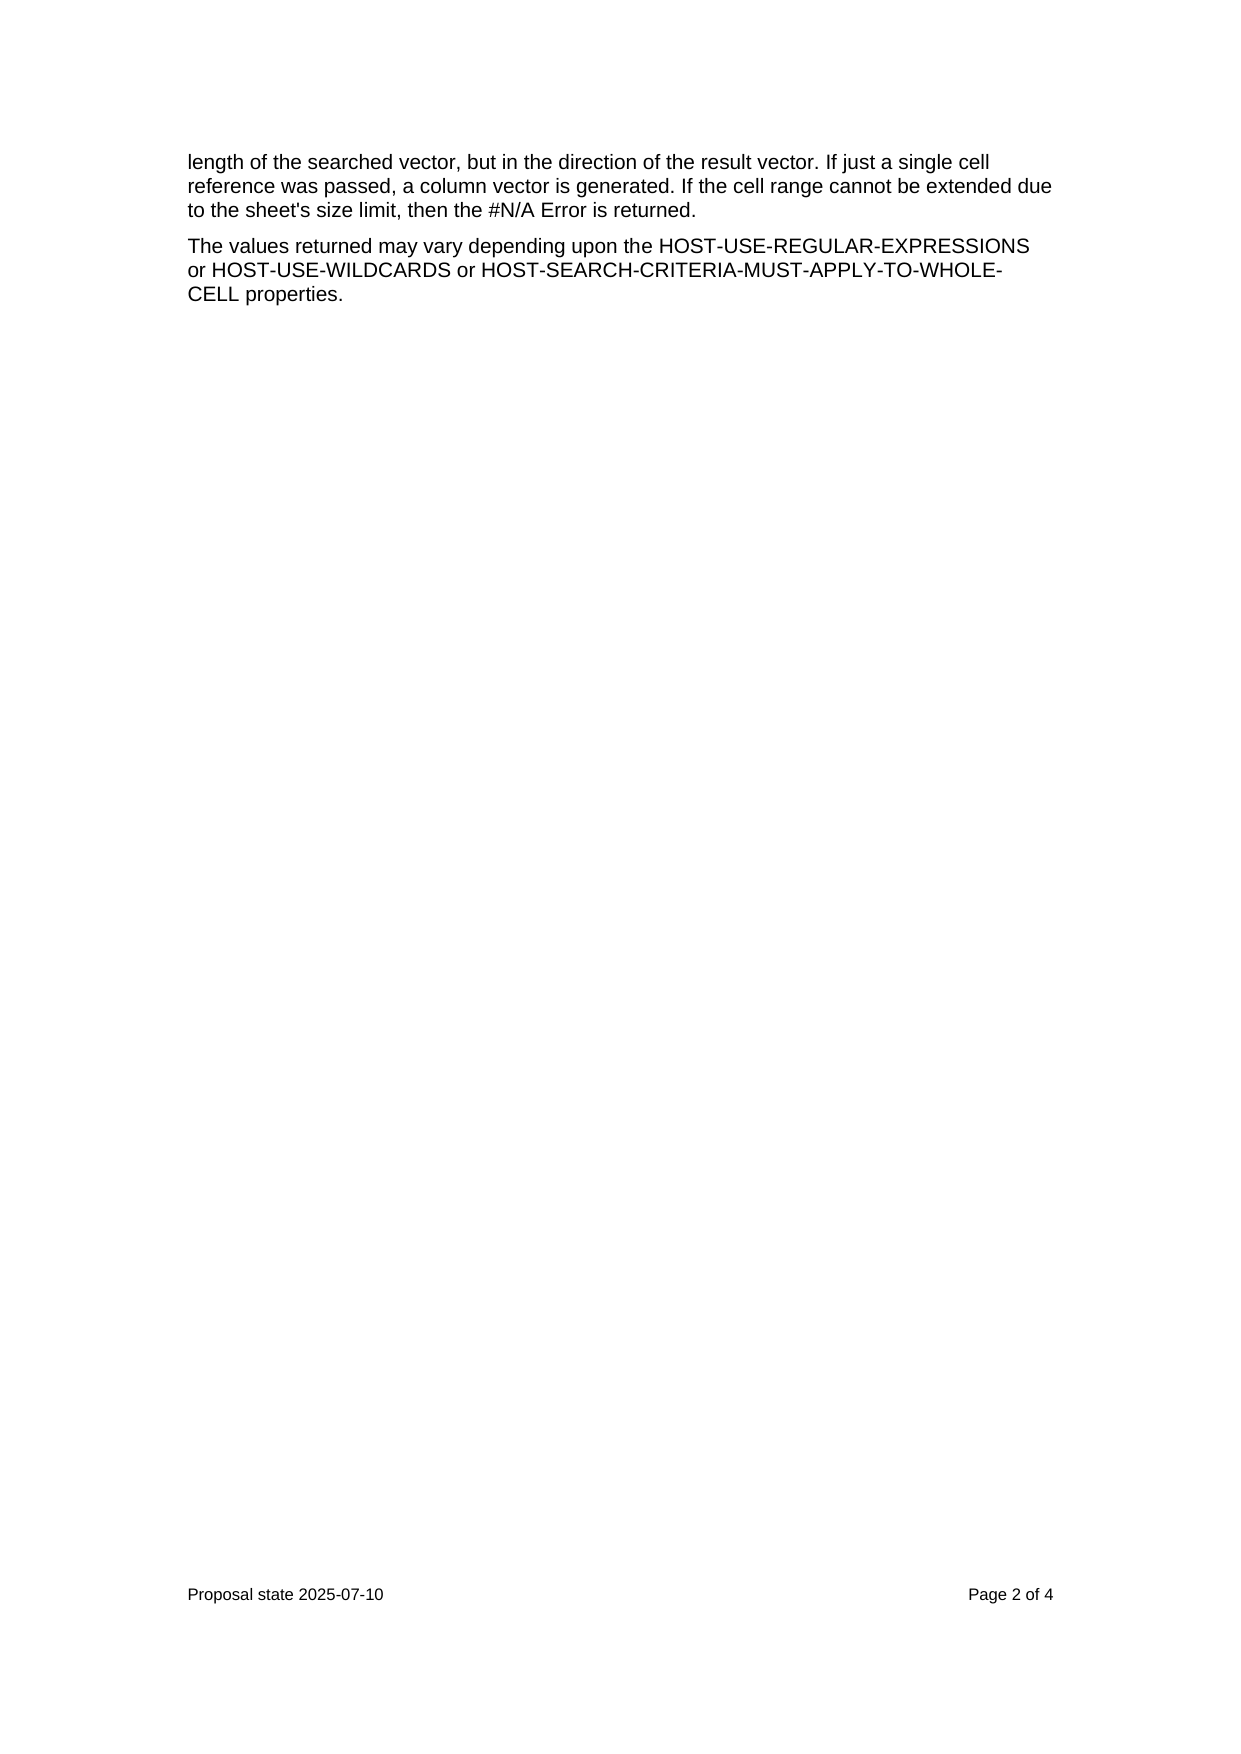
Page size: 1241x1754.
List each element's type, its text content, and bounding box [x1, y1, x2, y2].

text length of the searched vector, but in the direction of the result vector. If just a single cell reference was passed, a column vector is generated. If the cell range cannot be extended due to the sheet's size limit, then the #N/A Error is returned. [187, 150, 1053, 222]
text The values returned may vary depending upon the HOST-USE-REGULAR-EXPRESSIONS or HOST-USE-WILDCARDS or HOST-SEARCH-CRITERIA-MUST-APPLY-TO-WHOLE-CELL properties. [187, 234, 1053, 306]
